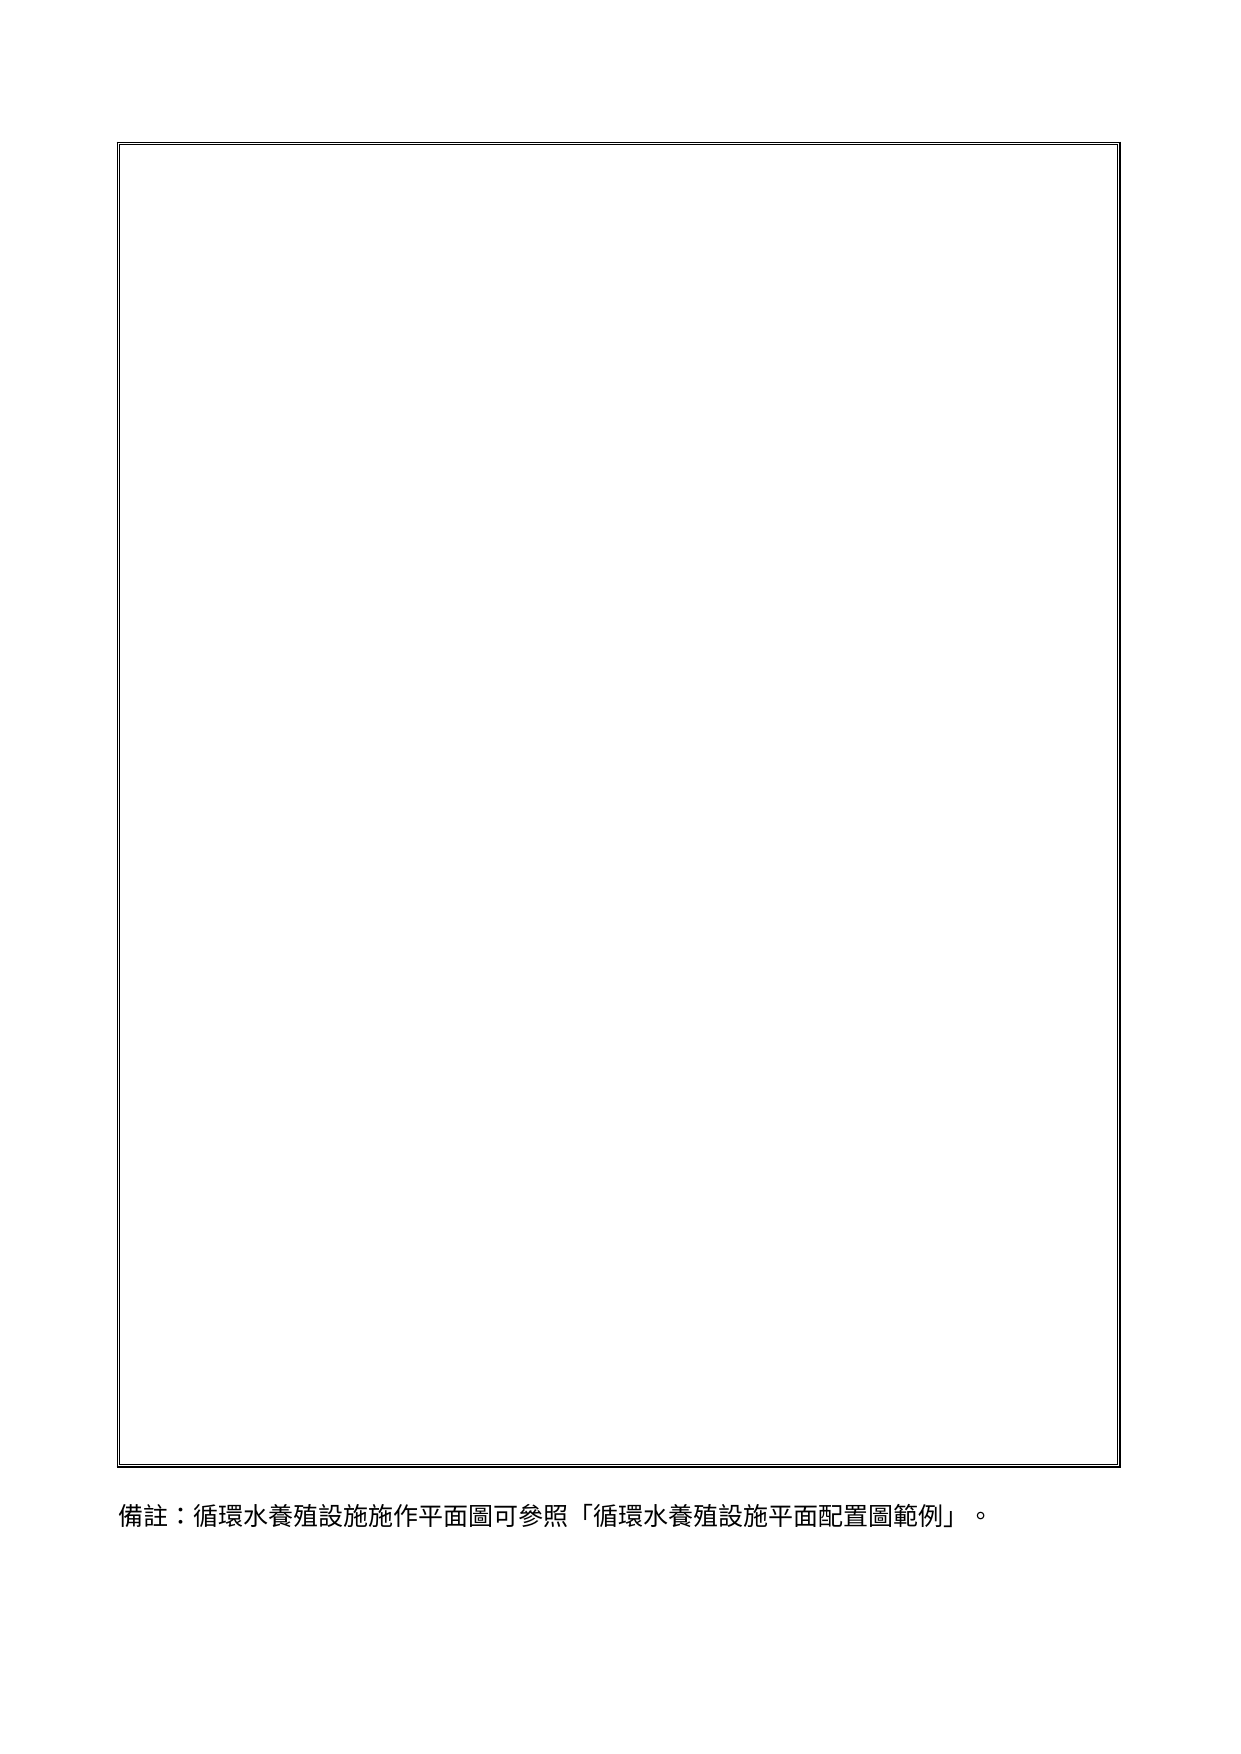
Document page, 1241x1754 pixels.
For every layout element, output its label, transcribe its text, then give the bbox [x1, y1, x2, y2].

table_header [120, 145, 1117, 1464]
text 備註：循環水養殖設施施作平面圖可參照「循環水養殖設施平面配置圖範例」。 [118, 1473, 1122, 1535]
